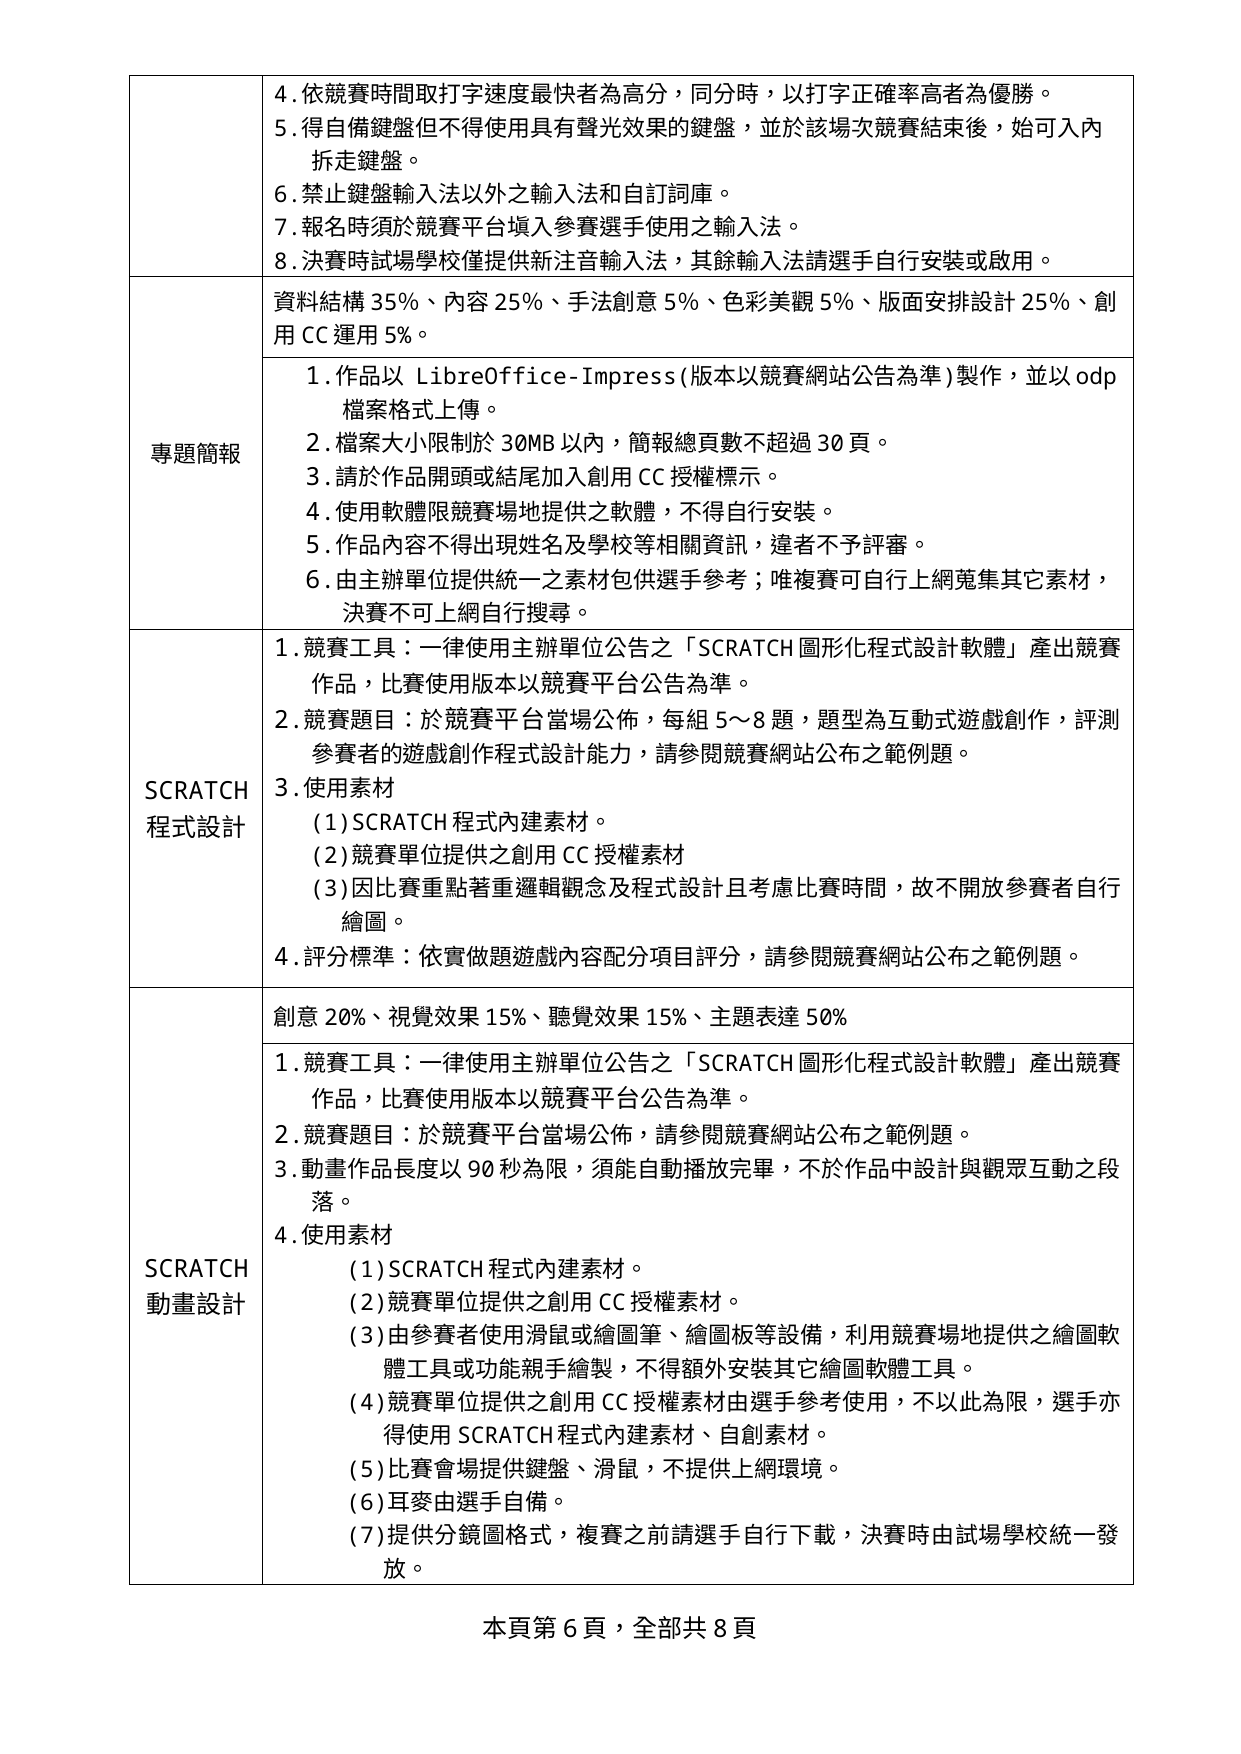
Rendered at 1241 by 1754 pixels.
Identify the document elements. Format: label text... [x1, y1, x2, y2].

table_cell 資料結構35％、內容25％、手法創意5％、色彩美觀5％、版面安排設計25％、創用CC運用5%。 [263, 277, 1133, 357]
table_cell 競賽工具：一律使用主辦單位公告之「SCRATCH圖形化程式設計軟體」產出競賽作品，比賽使用版本以競賽平台公告為準。 競賽題目：於競賽平台當場公佈，每組5～8題，題型為互動式遊戲創作，評測參賽者的遊戲創作程式設計能力，請參閱競賽網站公布之範例題。 使用素材 (1)SCRATCH程式內建素材。 (2)競賽單位提供之創用CC授權素材 (3)因比賽重點著重邏輯觀念及程式設計且考慮比賽時間，故不開放參賽者自行繪圖。 評分標準：依實做題遊戲內容配分項目評分，請參閱競賽網站公布之範例題。 [263, 630, 1133, 987]
table_cell 作品以 LibreOffice-Impress(版本以競賽網站公告為準)製作，並以odp檔案格式上傳。 檔案大小限制於30MB以內，簡報總頁數不超過30頁。 請於作品開頭或結尾加入創用CC授權標示。 使用軟體限競賽場地提供之軟體，不得自行安裝。 作品內容不得出現姓名及學校等相關資訊，違者不予評審。 由主辦單位提供統一之素材包供選手參考；唯複賽可自行上網蒐集其它素材，決賽不可上網自行搜尋。 [263, 358, 1133, 628]
table_cell 創意20%、視覺效果15%、聽覺效果15%、主題表達50% [263, 988, 1133, 1043]
table_cell 競賽時間：每次10分鐘，進行2次。 兩次競賽中，以打字速度高者作為該次競賽的總成績。 打字正確率須達90%以上，否則喪失資格。 依競賽時間取打字速度最快者為高分，同分時，以打字正確率高者為優勝。 得自備鍵盤但不得使用具有聲光效果的鍵盤，並於該場次競賽結束後，始可入內拆走鍵盤。 禁止鍵盤輸入法以外之輸入法和自訂詞庫。 報名時須於競賽平台塡入參賽選手使用之輸入法。 決賽時試場學校僅提供新注音輸入法，其餘輸入法請選手自行安裝或啟用。 [263, 76, 1133, 276]
table_cell SCRATCH程式設計 [130, 630, 262, 987]
table_cell SCRATCH動畫設計 [130, 988, 262, 1584]
table_cell 專題簡報 [130, 277, 262, 628]
table_cell [130, 76, 262, 276]
table_cell 競賽工具：一律使用主辦單位公告之「SCRATCH圖形化程式設計軟體」產出競賽作品，比賽使用版本以競賽平台公告為準。 競賽題目：於競賽平台當場公佈，請參閱競賽網站公布之範例題。 動畫作品長度以90秒為限，須能自動播放完畢，不於作品中設計與觀眾互動之段落。 使用素材 SCRATCH程式內建素材。 競賽單位提供之創用CC授權素材。 由參賽者使用滑鼠或繪圖筆、繪圖板等設備，利用競賽場地提供之繪圖軟體工具或功能親手繪製，不得額外安裝其它繪圖軟體工具。 競賽單位提供之創用CC授權素材由選手參考使用，不以此為限，選手亦得使用SCRATCH程式內建素材、自創素材。 比賽會場提供鍵盤、滑鼠，不提供上網環境。 耳麥由選手自備。 提供分鏡圖格式，複賽之前請選手自行下載，決賽時由試場學校統一發放。 [263, 1044, 1133, 1584]
